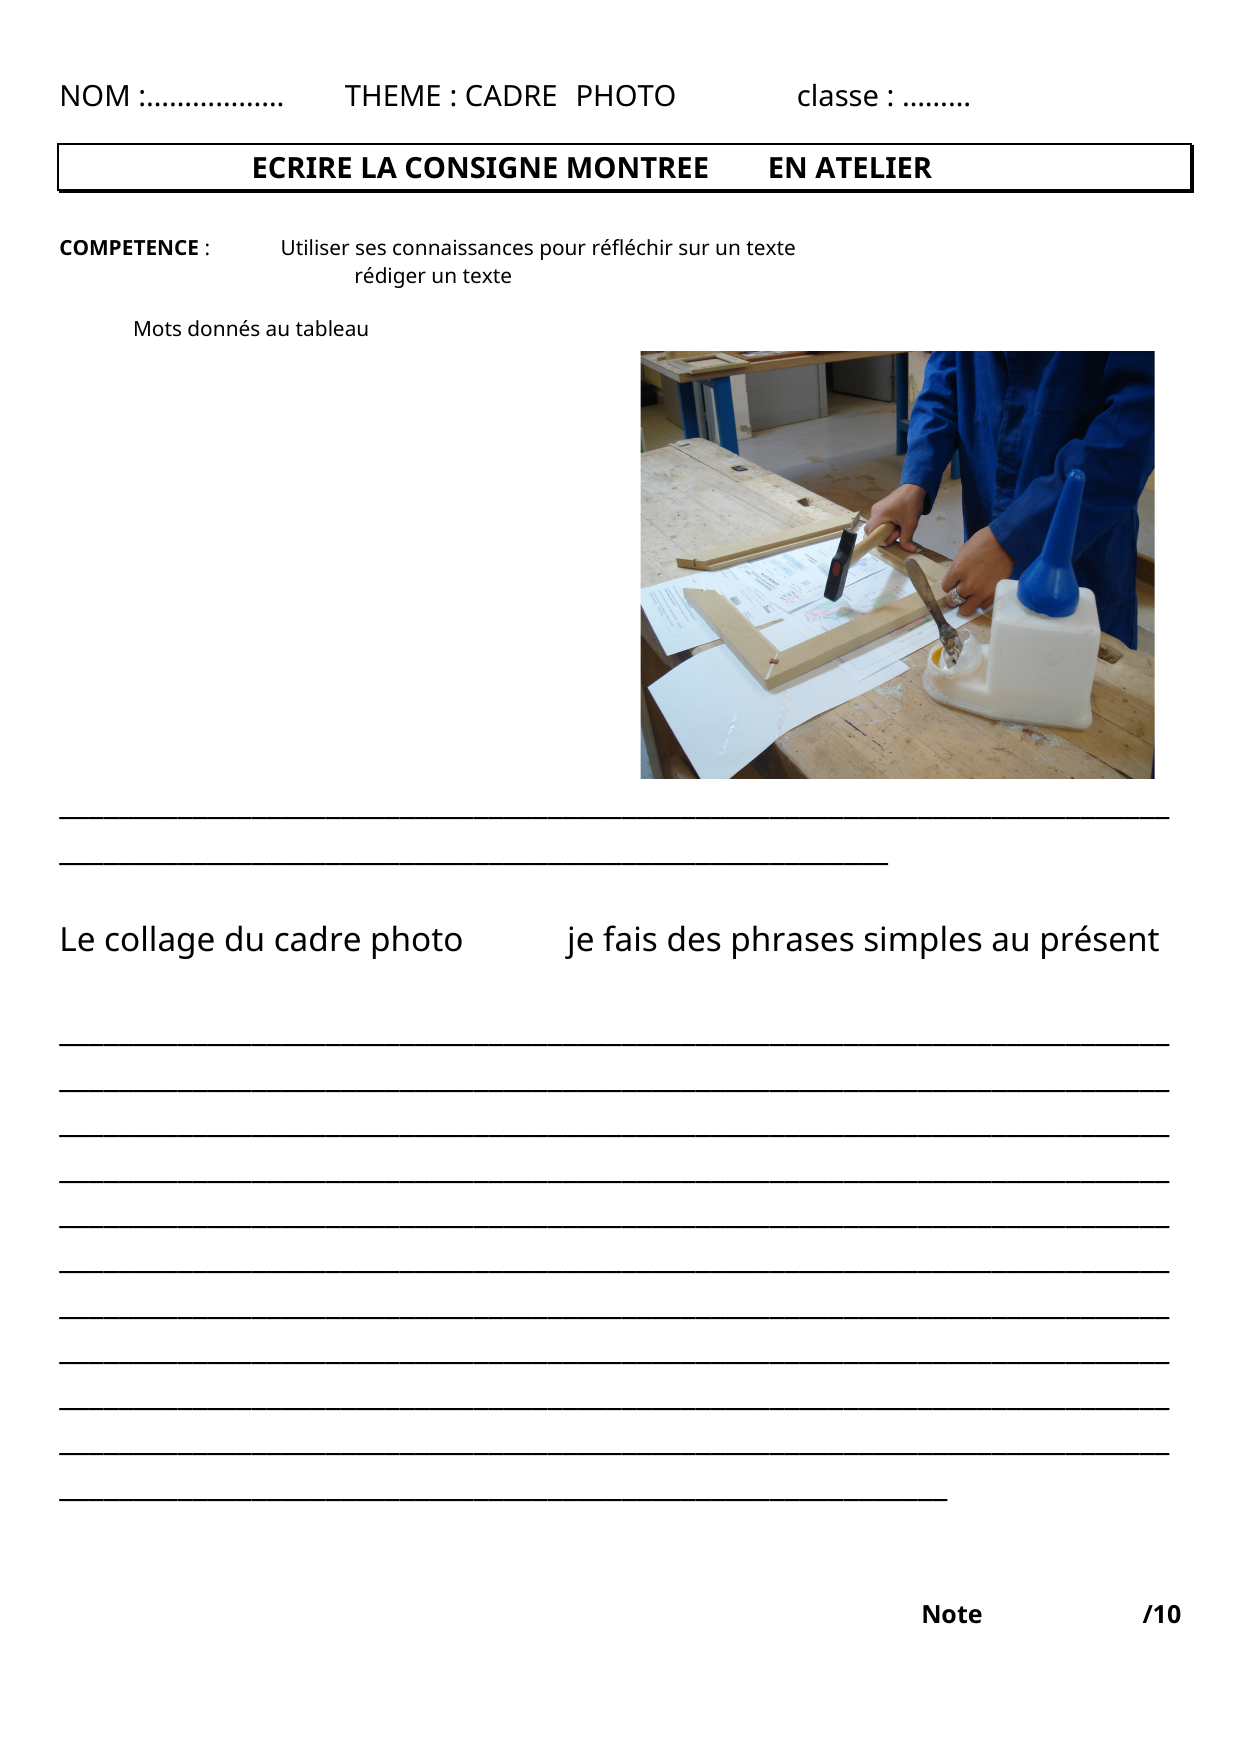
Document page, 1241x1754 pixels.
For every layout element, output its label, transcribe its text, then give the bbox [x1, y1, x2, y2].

text __________________________________________________________________________________________________________________________________________________________________________________________________________________________________________________________________________________________________________________________________________________________________________________________________________________________________________________________________________________________________________________________________________________________________________________________________________________________________________________________________________________________________________________________________________________________________________________________________________________________________________ [59, 1006, 1181, 1506]
text ___________________________________________________________________________________________________________________________________ [59, 342, 1181, 870]
picture [640, 351, 1155, 779]
subtitle rédiger un texte [59, 261, 1181, 290]
text Mots donnés au tableau [59, 314, 1181, 342]
text Le collage du cadre photo je fais des phrases simples au présent [59, 915, 1181, 961]
subtitle COMPETENCE : Utiliser ses connaissances pour réfléchir sur un texte [59, 233, 1181, 261]
subtitle ECRIRE LA CONSIGNE MONTREE EN ATELIER [59, 145, 1190, 189]
text Note /10 [59, 1597, 1181, 1631]
